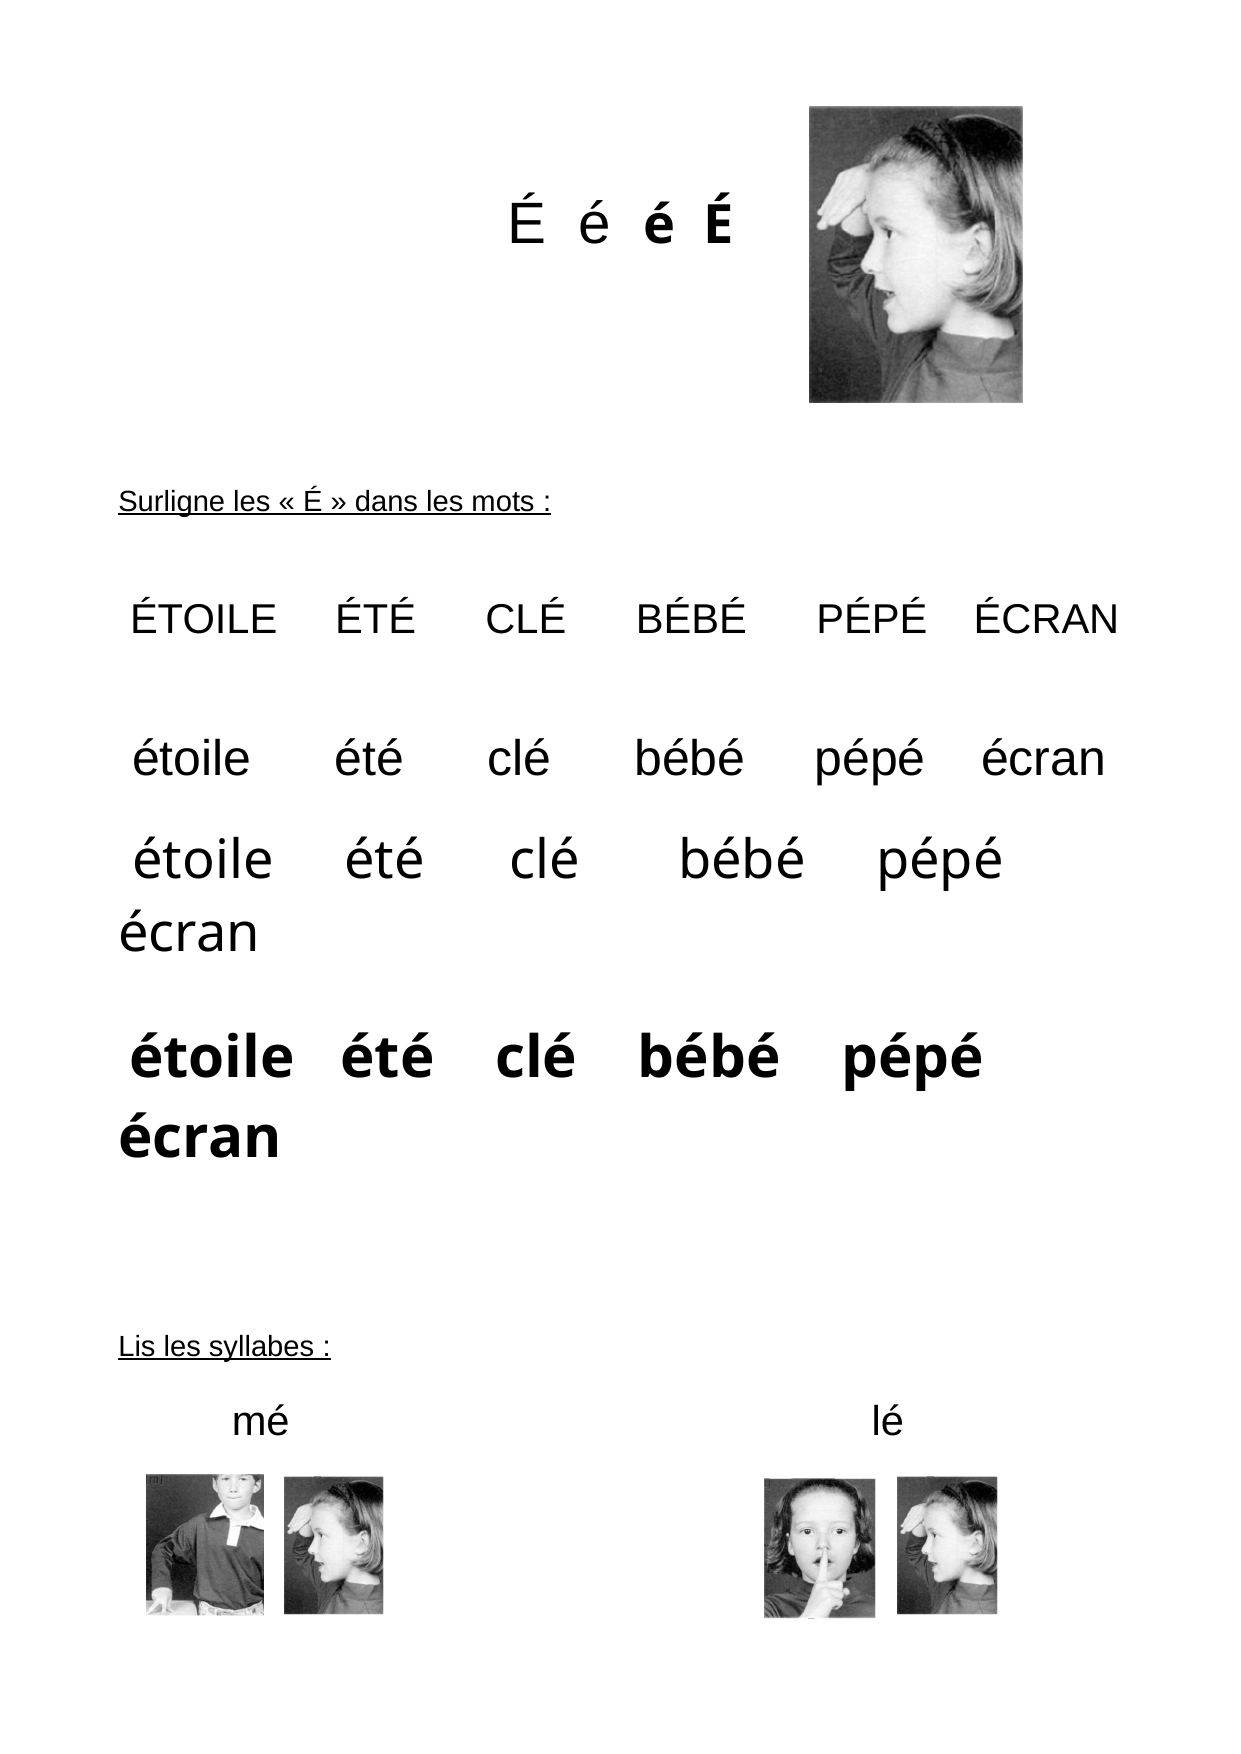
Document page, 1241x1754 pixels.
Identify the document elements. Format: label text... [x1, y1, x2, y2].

text É é é É [118, 185, 807, 259]
picture [897, 1473, 998, 1616]
text Lis les syllabes : [118, 1329, 1122, 1362]
picture [145, 1471, 264, 1616]
text étoile été clé bébé pépé écran [118, 820, 1122, 968]
text mé [118, 1396, 620, 1444]
text lé [620, 1396, 1122, 1444]
text Surligne les « É » dans les mots : [118, 484, 1122, 518]
picture [283, 1473, 384, 1616]
text ÉTOILE ÉTÉ CLÉ BÉBÉ PÉPÉ ÉCRAN [118, 594, 1122, 642]
picture [762, 1476, 877, 1620]
picture [807, 99, 1023, 406]
text [1023, 185, 1122, 259]
text étoile été clé bébé pépé écran [118, 728, 1122, 786]
text étoile été clé bébé pépé écran [118, 1016, 1122, 1174]
